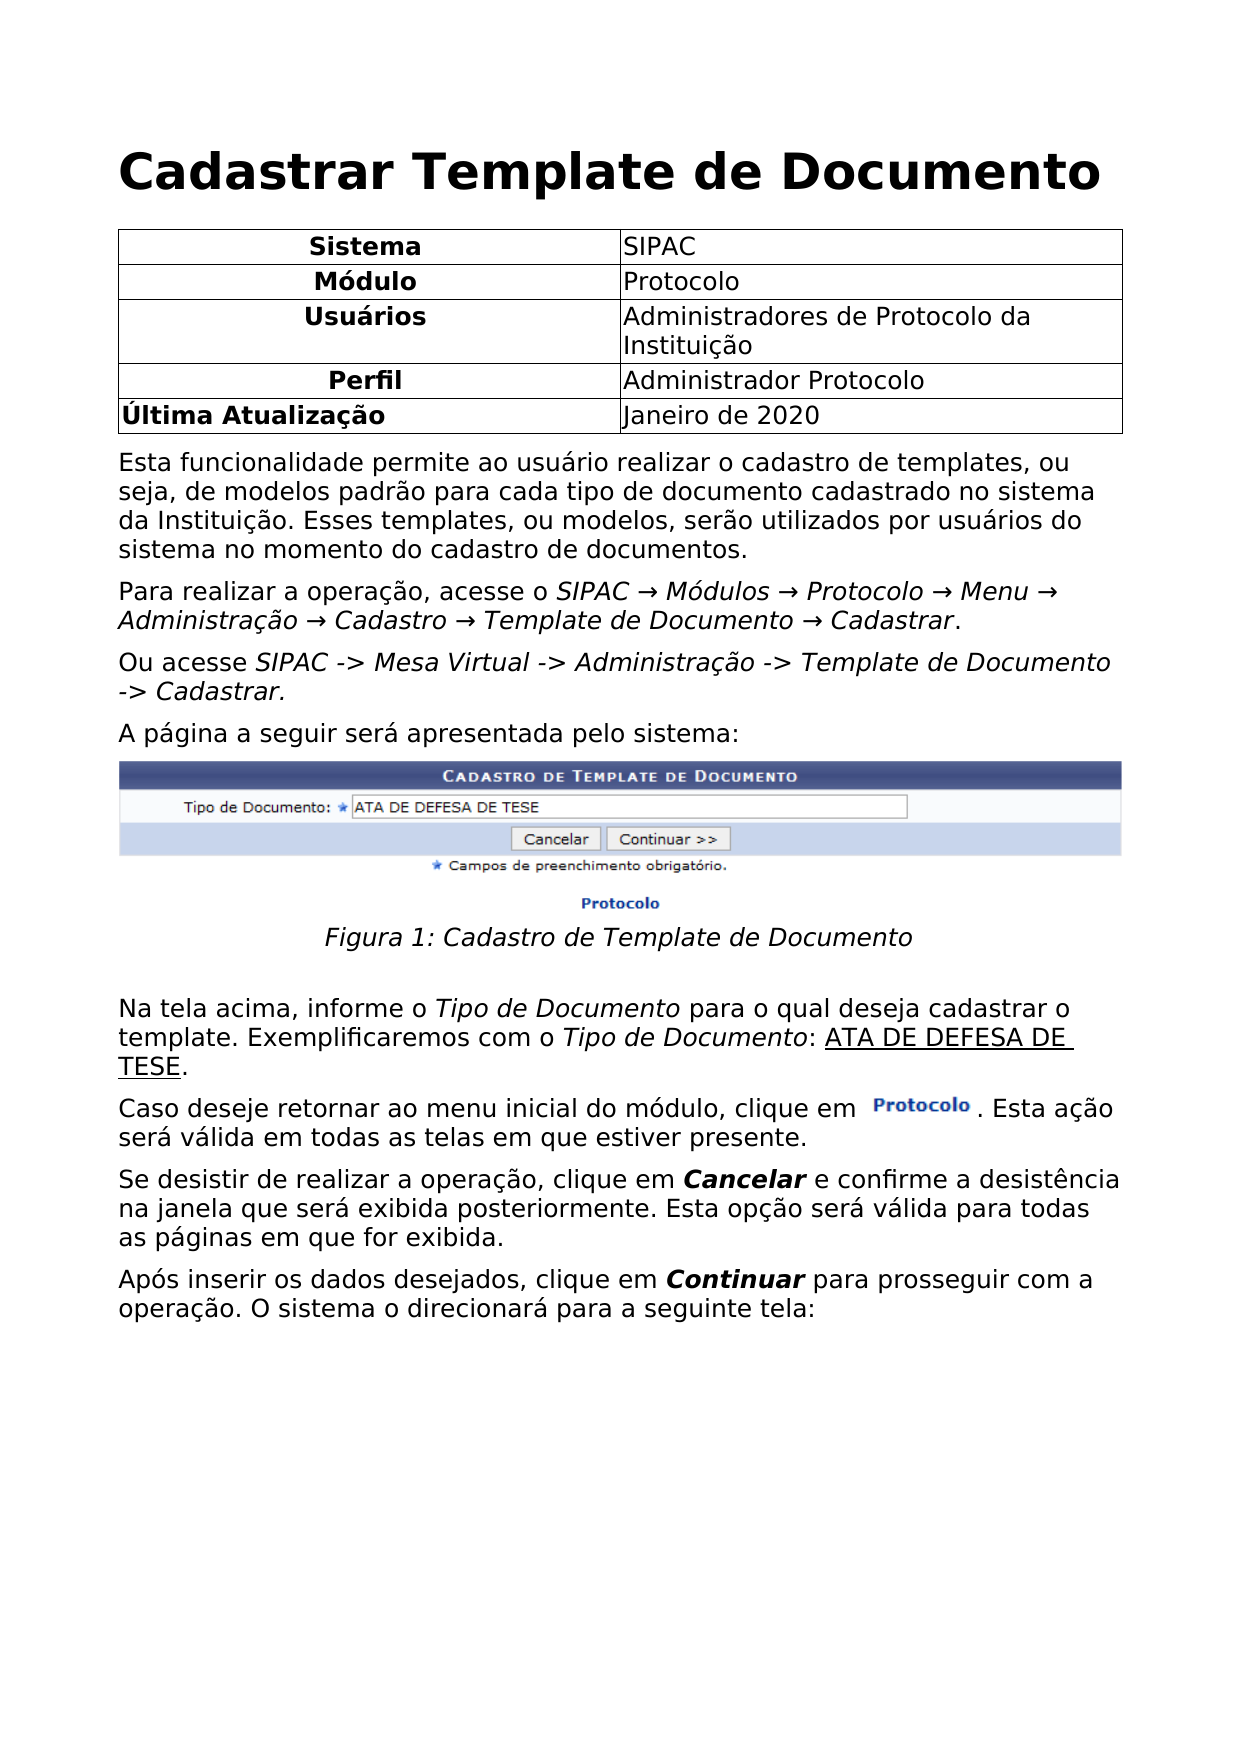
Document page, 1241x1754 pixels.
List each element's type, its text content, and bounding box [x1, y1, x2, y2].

picture [118, 760, 1123, 924]
table_header SIPAC [621, 230, 1122, 264]
table_cell Usuários [119, 300, 620, 363]
picture [865, 1094, 977, 1118]
text Esta funcionalidade permite ao usuário realizar o cadastro de templates, ou seja, de modelos padrão para cada tipo de documento cadastrado no sistema da Instituição. Esses templates, ou modelos, serão utilizados por usuários do sistema no momento do cadastro de documentos. [118, 448, 1122, 565]
table_cell Última Atualização [119, 399, 620, 433]
text Ou acesse SIPAC -> Mesa Virtual -> Administração -> Template de Documento -> Cadastrar. [118, 648, 1122, 707]
text A página a seguir será apresentada pelo sistema: [118, 719, 1122, 748]
subtitle Cadastrar Template de Documento [118, 143, 1122, 201]
table_cell Protocolo [621, 265, 1122, 299]
text Após inserir os dados desejados, clique em Continuar para prosseguir com a operação. O sistema o direcionará para a seguinte tela: [118, 1265, 1122, 1323]
table_cell Módulo [119, 265, 620, 299]
text Para realizar a operação, acesse o SIPAC → Módulos → Protocolo → Menu → Administração → Cadastro → Template de Documento → Cadastrar. [118, 577, 1122, 636]
table_cell Janeiro de 2020 [621, 399, 1122, 433]
table_cell Perfil [119, 364, 620, 398]
text Na tela acima, informe o Tipo de Documento para o qual deseja cadastrar o template. Exemplificaremos com o Tipo de Documento: ATA DE DEFESA DE TESE. [118, 994, 1122, 1082]
text Se desistir de realizar a operação, clique em Cancelar e confirme a desistência na janela que será exibida posteriormente. Esta opção será válida para todas as páginas em que for exibida. [118, 1165, 1122, 1253]
table_header Sistema [119, 230, 620, 264]
table_cell Administradores de Protocolo da Instituição [621, 300, 1122, 363]
table_cell Administrador Protocolo [621, 364, 1122, 398]
text Caso deseje retornar ao menu inicial do módulo, clique em . Esta ação será válida em todas as telas em que estiver presente. [118, 1094, 1122, 1153]
text Figura 1: Cadastro de Template de Documento [118, 924, 1122, 952]
